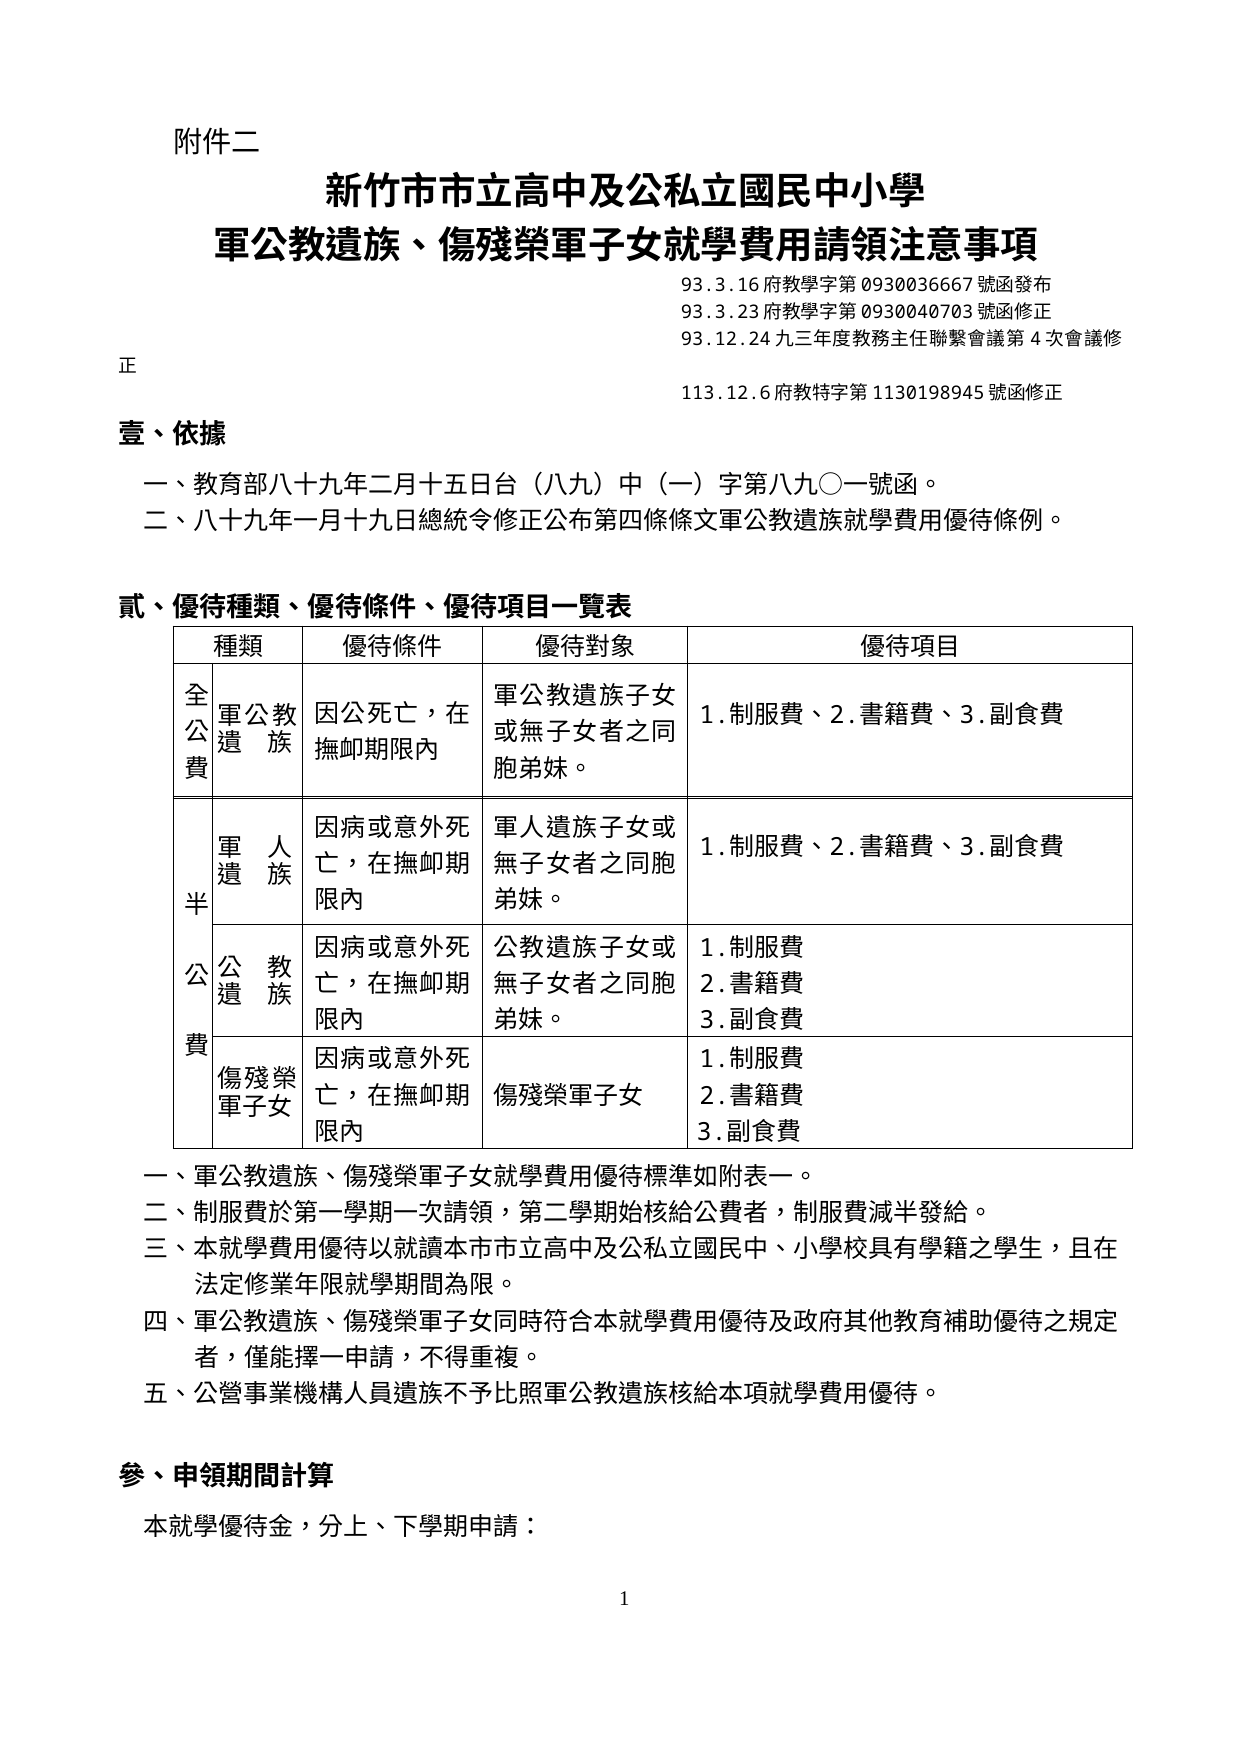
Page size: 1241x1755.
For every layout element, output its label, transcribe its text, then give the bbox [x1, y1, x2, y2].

text 新竹市市立高中及公私立國民中小學 [173, 161, 1078, 215]
table_cell 1.制服費、2.書籍費、3.副食費 [688, 664, 1132, 796]
table_cell 全公費 [174, 664, 212, 796]
table_cell 1.制服費、2.書籍費、3.副食費 [688, 799, 1132, 924]
table_cell 因病或意外死亡，在撫卹期限內 [303, 925, 482, 1036]
table_cell 1.制服費 2.書籍費 3.副食費 [688, 925, 1132, 1036]
table_cell 傷殘榮軍子女 [213, 1037, 302, 1148]
table_cell 公教遺族子女或無子女者之同胞弟妹。 [483, 925, 687, 1036]
text 附件二 [173, 118, 1078, 161]
table_cell 因病或意外死亡，在撫卹期限內 [303, 799, 482, 924]
table_cell 因公死亡，在撫卹期限內 [303, 664, 482, 796]
text 參、申領期間計算 [118, 1447, 1122, 1495]
table_header 優待項目 [688, 627, 1132, 663]
text 壹、依據 [118, 405, 1122, 453]
table_header 優待條件 [303, 627, 482, 663]
text 二、八十九年一月十九日總統令修正公布第四條條文軍公教遺族就學費用優待條例。 [143, 501, 1122, 537]
table_cell 傷殘榮軍子女 [483, 1037, 687, 1148]
text 一、軍公教遺族、傷殘榮軍子女就學費用優待標準如附表一。 [143, 1156, 1122, 1192]
text 93.3.23府教學字第0930040703號函修正 [118, 296, 1122, 324]
text 五、公營事業機構人員遺族不予比照軍公教遺族核給本項就學費用優待。 [143, 1374, 1122, 1410]
text 一、教育部八十九年二月十五日台（八九）中（一）字第八九○一號函。 [143, 464, 1122, 501]
table_header 優待對象 [483, 627, 687, 663]
text 三、本就學費用優待以就讀本市市立高中及公私立國民中、小學校具有學籍之學生，且在法定修業年限就學期間為限。 [143, 1229, 1122, 1301]
table_header 種類 [174, 627, 302, 663]
text 93.12.24九三年度教務主任聯繫會議第4次會議修正 [118, 324, 1122, 378]
text 四、軍公教遺族、傷殘榮軍子女同時符合本就學費用優待及政府其他教育補助優待之規定者，僅能擇一申請，不得重複。 [143, 1301, 1122, 1374]
text 本就學優待金，分上、下學期申請： [143, 1507, 1122, 1543]
text 93.3.16府教學字第0930036667號函發布 [118, 269, 1122, 296]
text 貳、優待種類、優待條件、優待項目一覽表 [118, 563, 1122, 626]
table_cell 半 公 費 [174, 799, 212, 1148]
text 二、制服費於第一學期一次請領，第二學期始核給公費者，制服費減半發給。 [143, 1192, 1122, 1229]
text 113.12.6府教特字第1130198945號函修正 [118, 378, 1122, 405]
table_cell 1.制服費 2.書籍費 3.副食費 [688, 1037, 1132, 1148]
table_cell 軍人遺族子女或無子女者之同胞弟妹。 [483, 799, 687, 924]
table_cell 因病或意外死亡，在撫卹期限內 [303, 1037, 482, 1148]
table_cell 軍公教遺族子女或無子女者之同胞弟妹。 [483, 664, 687, 796]
table_cell 公 教 遺 族 [213, 925, 302, 1036]
table_cell 軍公教遺 族 [213, 664, 302, 796]
table_cell 軍 人 遺 族 [213, 799, 302, 924]
text 軍公教遺族、傷殘榮軍子女就學費用請領注意事項 [173, 215, 1078, 269]
